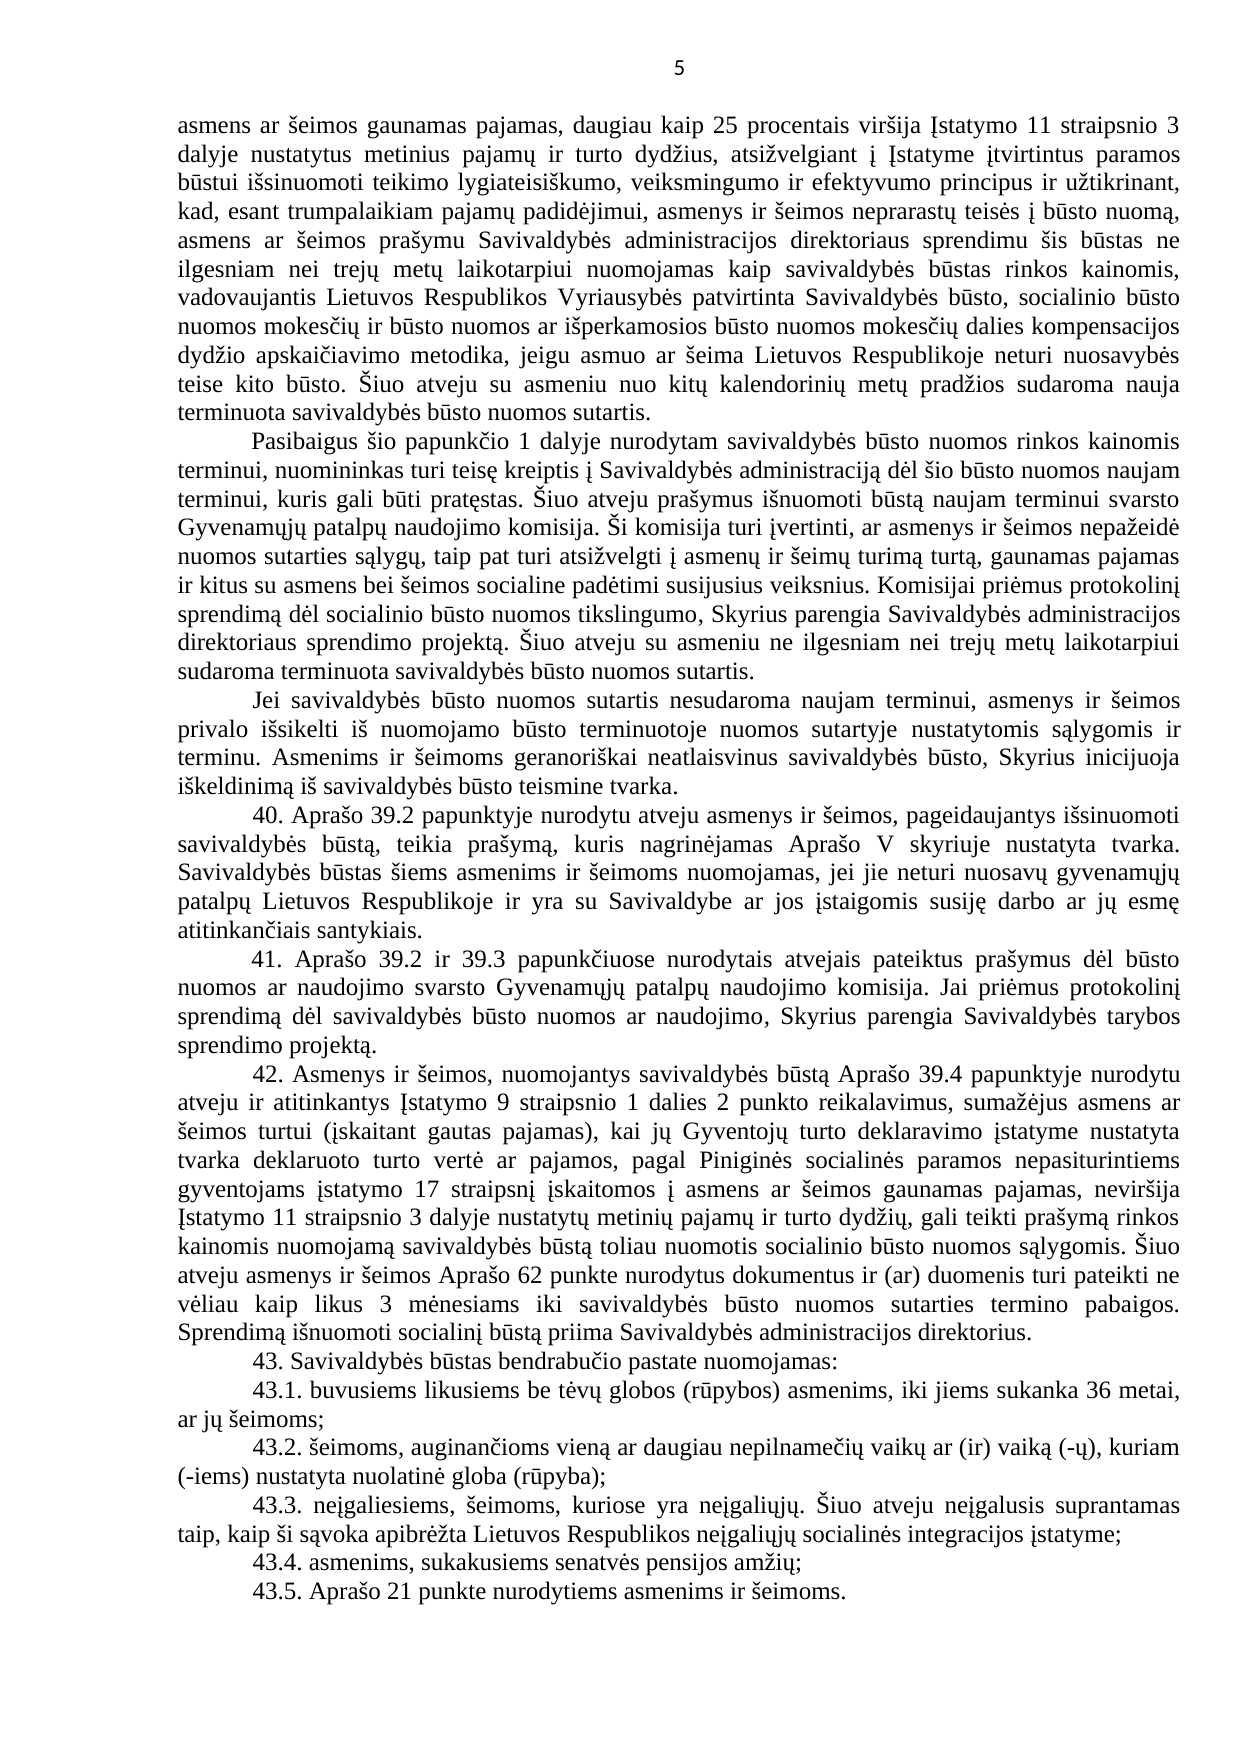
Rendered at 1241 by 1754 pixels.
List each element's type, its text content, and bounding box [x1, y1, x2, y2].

text 40. Aprašo 39.2 papunktyje nurodytu atveju asmenys ir šeimos, pageidaujantys išsinuomoti savivaldybės būstą, teikia prašymą, kuris nagrinėjamas Aprašo V skyriuje nustatyta tvarka. Savivaldybės būstas šiems asmenims ir šeimoms nuomojamas, jei jie neturi nuosavų gyvenamųjų patalpų Lietuvos Respublikoje ir yra su Savivaldybe ar jos įstaigomis susiję darbo ar jų esmę atitinkančiais santykiais. [177, 800, 1181, 944]
text 43. Savivaldybės būstas bendrabučio pastate nuomojamas: [177, 1346, 1181, 1375]
text 41. Aprašo 39.2 ir 39.3 papunkčiuose nurodytais atvejais pateiktus prašymus dėl būsto nuomos ar naudojimo svarsto Gyvenamųjų patalpų naudojimo komisija. Jai priėmus protokolinį sprendimą dėl savivaldybės būsto nuomos ar naudojimo, Skyrius parengia Savivaldybės tarybos sprendimo projektą. [177, 944, 1181, 1059]
text 43.4. asmenims, sukakusiems senatvės pensijos amžių; [177, 1547, 1181, 1576]
text Pasibaigus šio papunkčio 1 dalyje nurodytam savivaldybės būsto nuomos rinkos kainomis terminui, nuomininkas turi teisę kreiptis į Savivaldybės administraciją dėl šio būsto nuomos naujam terminui, kuris gali būti pratęstas. Šiuo atveju prašymus išnuomoti būstą naujam terminui svarsto Gyvenamųjų patalpų naudojimo komisija. Ši komisija turi įvertinti, ar asmenys ir šeimos nepažeidė nuomos sutarties sąlygų, taip pat turi atsižvelgti į asmenų ir šeimų turimą turtą, gaunamas pajamas ir kitus su asmens bei šeimos socialine padėtimi susijusius veiksnius. Komisijai priėmus protokolinį sprendimą dėl socialinio būsto nuomos tikslingumo, Skyrius parengia Savivaldybės administracijos direktoriaus sprendimo projektą. Šiuo atveju su asmeniu ne ilgesniam nei trejų metų laikotarpiui sudaroma terminuota savivaldybės būsto nuomos sutartis. [177, 426, 1181, 685]
text 43.2. šeimoms, auginančioms vieną ar daugiau nepilnamečių vaikų ar (ir) vaiką (-ų), kuriam (-iems) nustatyta nuolatinė globa (rūpyba); [177, 1432, 1181, 1490]
text 43.1. buvusiems likusiems be tėvų globos (rūpybos) asmenims, iki jiems sukanka 36 metai, ar jų šeimoms; [177, 1375, 1181, 1432]
text 42. Asmenys ir šeimos, nuomojantys savivaldybės būstą Aprašo 39.4 papunktyje nurodytu atveju ir atitinkantys Įstatymo 9 straipsnio 1 dalies 2 punkto reikalavimus, sumažėjus asmens ar šeimos turtui (įskaitant gautas pajamas), kai jų Gyventojų turto deklaravimo įstatyme nustatyta tvarka deklaruoto turto vertė ar pajamos, pagal Piniginės socialinės paramos nepasiturintiems gyventojams įstatymo 17 straipsnį įskaitomos į asmens ar šeimos gaunamas pajamas, neviršija Įstatymo 11 straipsnio 3 dalyje nustatytų metinių pajamų ir turto dydžių, gali teikti prašymą rinkos kainomis nuomojamą savivaldybės būstą toliau nuomotis socialinio būsto nuomos sąlygomis. Šiuo atveju asmenys ir šeimos Aprašo 62 punkte nurodytus dokumentus ir (ar) duomenis turi pateikti ne vėliau kaip likus 3 mėnesiams iki savivaldybės būsto nuomos sutarties termino pabaigos. Sprendimą išnuomoti socialinį būstą priima Savivaldybės administracijos direktorius. [177, 1059, 1181, 1346]
text 43.5. Aprašo 21 punkte nurodytiems asmenims ir šeimoms. [177, 1576, 1181, 1605]
text asmens ar šeimos gaunamas pajamas, daugiau kaip 25 procentais viršija Įstatymo 11 straipsnio 3 dalyje nustatytus metinius pajamų ir turto dydžius, atsižvelgiant į Įstatyme įtvirtintus paramos būstui išsinuomoti teikimo lygiateisiškumo, veiksmingumo ir efektyvumo principus ir užtikrinant, kad, esant trumpalaikiam pajamų padidėjimui, asmenys ir šeimos neprarastų teisės į būsto nuomą, asmens ar šeimos prašymu Savivaldybės administracijos direktoriaus sprendimu šis būstas ne ilgesniam nei trejų metų laikotarpiui nuomojamas kaip savivaldybės būstas rinkos kainomis, vadovaujantis Lietuvos Respublikos Vyriausybės patvirtinta Savivaldybės būsto, socialinio būsto nuomos mokesčių ir būsto nuomos ar išperkamosios būsto nuomos mokesčių dalies kompensacijos dydžio apskaičiavimo metodika, jeigu asmuo ar šeima Lietuvos Respublikoje neturi nuosavybės teise kito būsto. Šiuo atveju su asmeniu nuo kitų kalendorinių metų pradžios sudaroma nauja terminuota savivaldybės būsto nuomos sutartis. [177, 110, 1181, 426]
text 43.3. neįgaliesiems, šeimoms, kuriose yra neįgaliųjų. Šiuo atveju neįgalusis suprantamas taip, kaip ši sąvoka apibrėžta Lietuvos Respublikos neįgaliųjų socialinės integracijos įstatyme; [177, 1490, 1181, 1547]
text Jei savivaldybės būsto nuomos sutartis nesudaroma naujam terminui, asmenys ir šeimos privalo išsikelti iš nuomojamo būsto terminuotoje nuomos sutartyje nustatytomis sąlygomis ir terminu. Asmenims ir šeimoms geranoriškai neatlaisvinus savivaldybės būsto, Skyrius inicijuoja iškeldinimą iš savivaldybės būsto teismine tvarka. [177, 685, 1181, 800]
